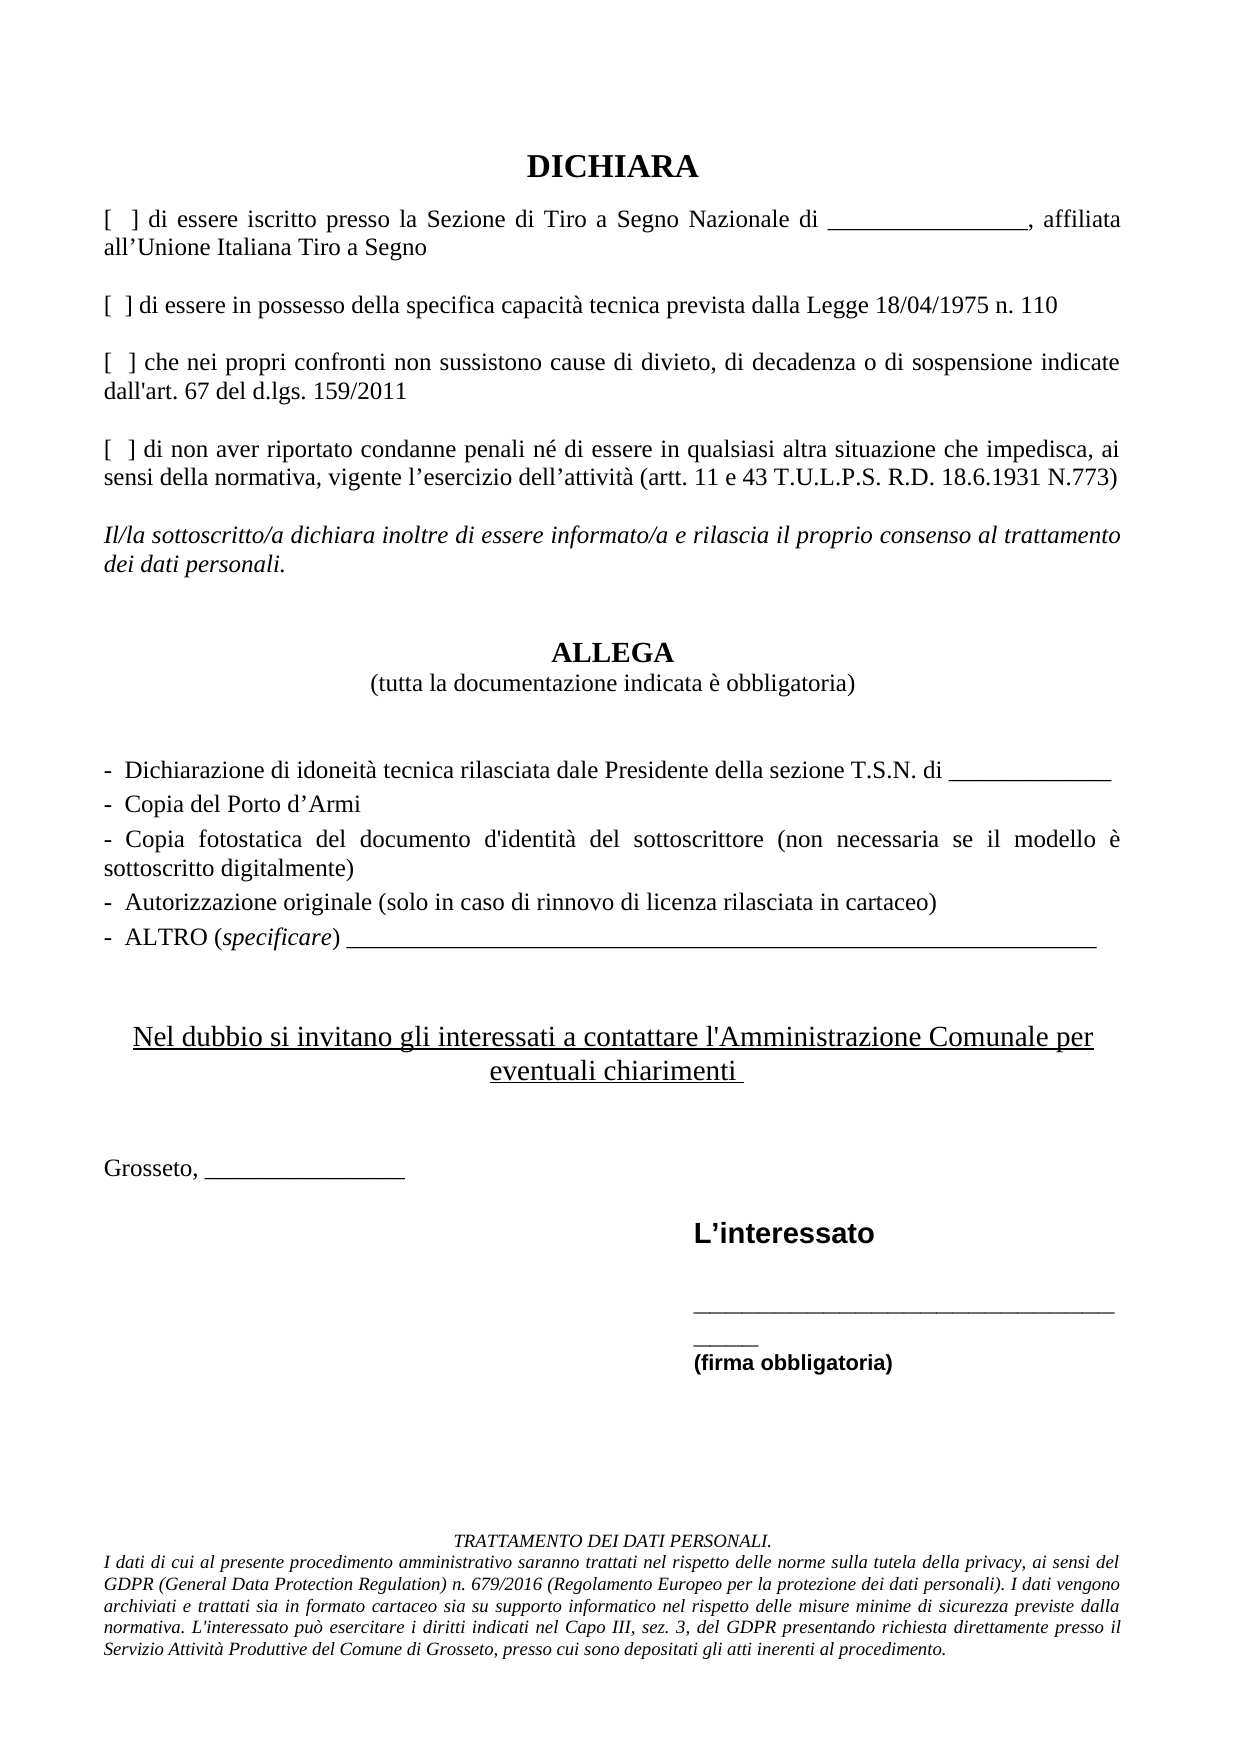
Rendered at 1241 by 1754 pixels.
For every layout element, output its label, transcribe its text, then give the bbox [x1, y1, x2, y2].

text - Dichiarazione di idoneità tecnica rilasciata dale Presidente della sezione T.S.N. di _____________ [103, 755, 1122, 783]
subtitle L’interessato [693, 1182, 1122, 1249]
text DICHIARA [103, 146, 1122, 184]
text (tutta la documentazione indicata è obbligatoria) [103, 668, 1122, 697]
text I dati di cui al presente procedimento amministrativo saranno trattati nel rispetto delle norme sulla tutela della privacy, ai sensi del GDPR (General Data Protection Regulation) n. 679/2016 (Regolamento Europeo per la protezione dei dati personali). I dati vengono archiviati e trattati sia in formato cartaceo sia su supporto informatico nel rispetto delle misure minime di sicurezza previste dalla normativa. L'interessato può esercitare i diritti indicati nel Capo III, sez. 3, del GDPR presentando richiesta direttamente presso il Servizio Attività Produttive del Comune di Grosseto, presso cui sono depositati gli atti inerenti al procedimento. [103, 1551, 1122, 1659]
text Il/la sottoscritto/a dichiara inoltre di essere informato/a e rilascia il proprio consenso al trattamento dei dati personali. [103, 520, 1122, 577]
text [ ] che nei propri confronti non sussistono cause di divieto, di decadenza o di sospensione indicate dall'art. 67 del d.lgs. 159/2011 [103, 347, 1122, 405]
text [ ] di essere in possesso della specifica capacità tecnica prevista dalla Legge 18/04/1975 n. 110 [103, 290, 1122, 319]
text - Copia del Porto d’Armi [103, 789, 1122, 818]
text - ALTRO (specificare) ____________________________________________________________ [103, 922, 1122, 951]
text [ ] di non aver riportato condanne penali né di essere in qualsiasi altra situazione che impedisca, ai sensi della normativa, vigente l’esercizio dell’attività (artt. 11 e 43 T.U.L.P.S. R.D. 18.6.1931 N.773) [103, 434, 1122, 491]
subtitle ______________________________ (firma obbligatoria) [693, 1283, 1122, 1375]
text Grosseto, ________________ [103, 1153, 1122, 1182]
text TRATTAMENTO DEI DATI PERSONALI. [103, 1530, 1122, 1551]
text Nel dubbio si invitano gli interessati a contattare l'Amministrazione Comunale per eventuali chiarimenti [103, 1019, 1122, 1086]
text ALLEGA [103, 635, 1122, 668]
text - Autorizzazione originale (solo in caso di rinnovo di licenza rilasciata in cartaceo) [103, 887, 1122, 916]
text [ ] di essere iscritto presso la Sezione di Tiro a Segno Nazionale di ________________, affiliata all’Unione Italiana Tiro a Segno [103, 204, 1122, 261]
text - Copia fotostatica del documento d'identità del sottoscrittore (non necessaria se il modello è sottoscritto digitalmente) [103, 824, 1122, 882]
